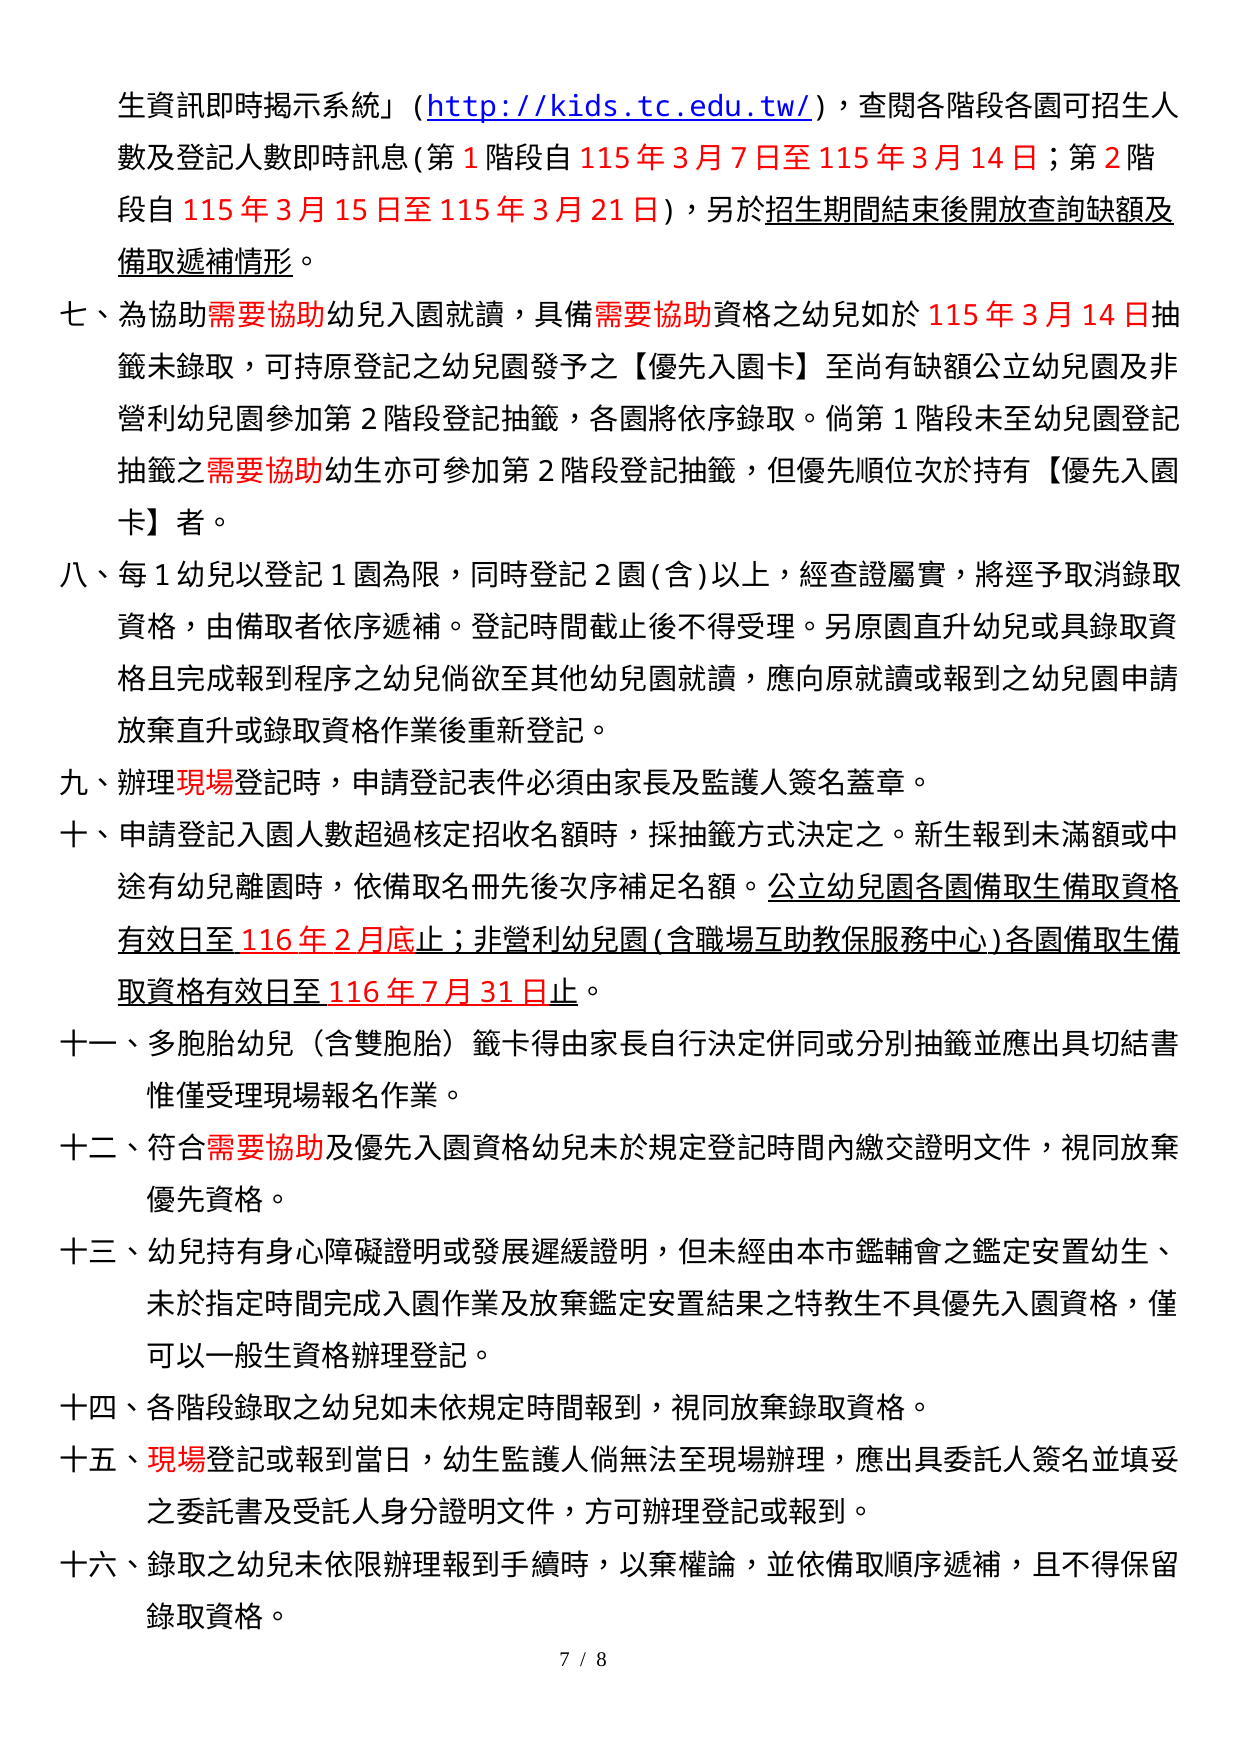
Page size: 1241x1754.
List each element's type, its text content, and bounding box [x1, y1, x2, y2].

text 生資訊即時揭示系統」(http://kids.tc.edu.tw/)，查閱各階段各園可招生人數及登記人數即時訊息(第1階段自115年3月7日至115年3月14日；第2階段自115年3月15日至115年3月21日)，另於招生期間結束後開放查詢缺額及備取遞補情形。 [59, 75, 1181, 283]
text 十三、幼兒持有身心障礙證明或發展遲緩證明，但未經由本市鑑輔會之鑑定安置幼生、未於指定時間完成入園作業及放棄鑑定安置結果之特教生不具優先入園資格，僅可以一般生資格辦理登記。 [59, 1221, 1181, 1377]
text 九、辦理現場登記時，申請登記表件必須由家長及監護人簽名蓋章。 [59, 752, 1181, 804]
text 十、申請登記入園人數超過核定招收名額時，採抽籤方式決定之。新生報到未滿額或中途有幼兒離園時，依備取名冊先後次序補足名額。公立幼兒園各園備取生備取資格有效日至116年2月底止；非營利幼兒園(含職場互助教保服務中心)各園備取生備取資格有效日至116年7月31日止。 [59, 804, 1181, 1012]
text 七、為協助需要協助幼兒入園就讀，具備需要協助資格之幼兒如於115年3月14日抽籤未錄取，可持原登記之幼兒園發予之【優先入園卡】至尚有缺額公立幼兒園及非營利幼兒園參加第2階段登記抽籤，各園將依序錄取。倘第1階段未至幼兒園登記抽籤之需要協助幼生亦可參加第2階段登記抽籤，但優先順位次於持有【優先入園卡】者。 [59, 283, 1181, 544]
text 十六、錄取之幼兒未依限辦理報到手續時，以棄權論，並依備取順序遞補，且不得保留錄取資格。 [59, 1533, 1181, 1637]
text 十五、現場登記或報到當日，幼生監護人倘無法至現場辦理，應出具委託人簽名並填妥之委託書及受託人身分證明文件，方可辦理登記或報到。 [59, 1429, 1181, 1533]
text 十四、各階段錄取之幼兒如未依規定時間報到，視同放棄錄取資格。 [59, 1377, 1181, 1429]
text 八、每1幼兒以登記1園為限，同時登記2園(含)以上，經查證屬實，將逕予取消錄取資格，由備取者依序遞補。登記時間截止後不得受理。另原園直升幼兒或具錄取資格且完成報到程序之幼兒倘欲至其他幼兒園就讀，應向原就讀或報到之幼兒園申請放棄直升或錄取資格作業後重新登記。 [59, 544, 1181, 752]
text 十二、符合需要協助及優先入園資格幼兒未於規定登記時間內繳交證明文件，視同放棄優先資格。 [59, 1117, 1181, 1221]
text 十一、多胞胎幼兒（含雙胞胎）籤卡得由家長自行決定併同或分別抽籤並應出具切結書，惟僅受理現場報名作業。 [59, 1012, 1181, 1117]
